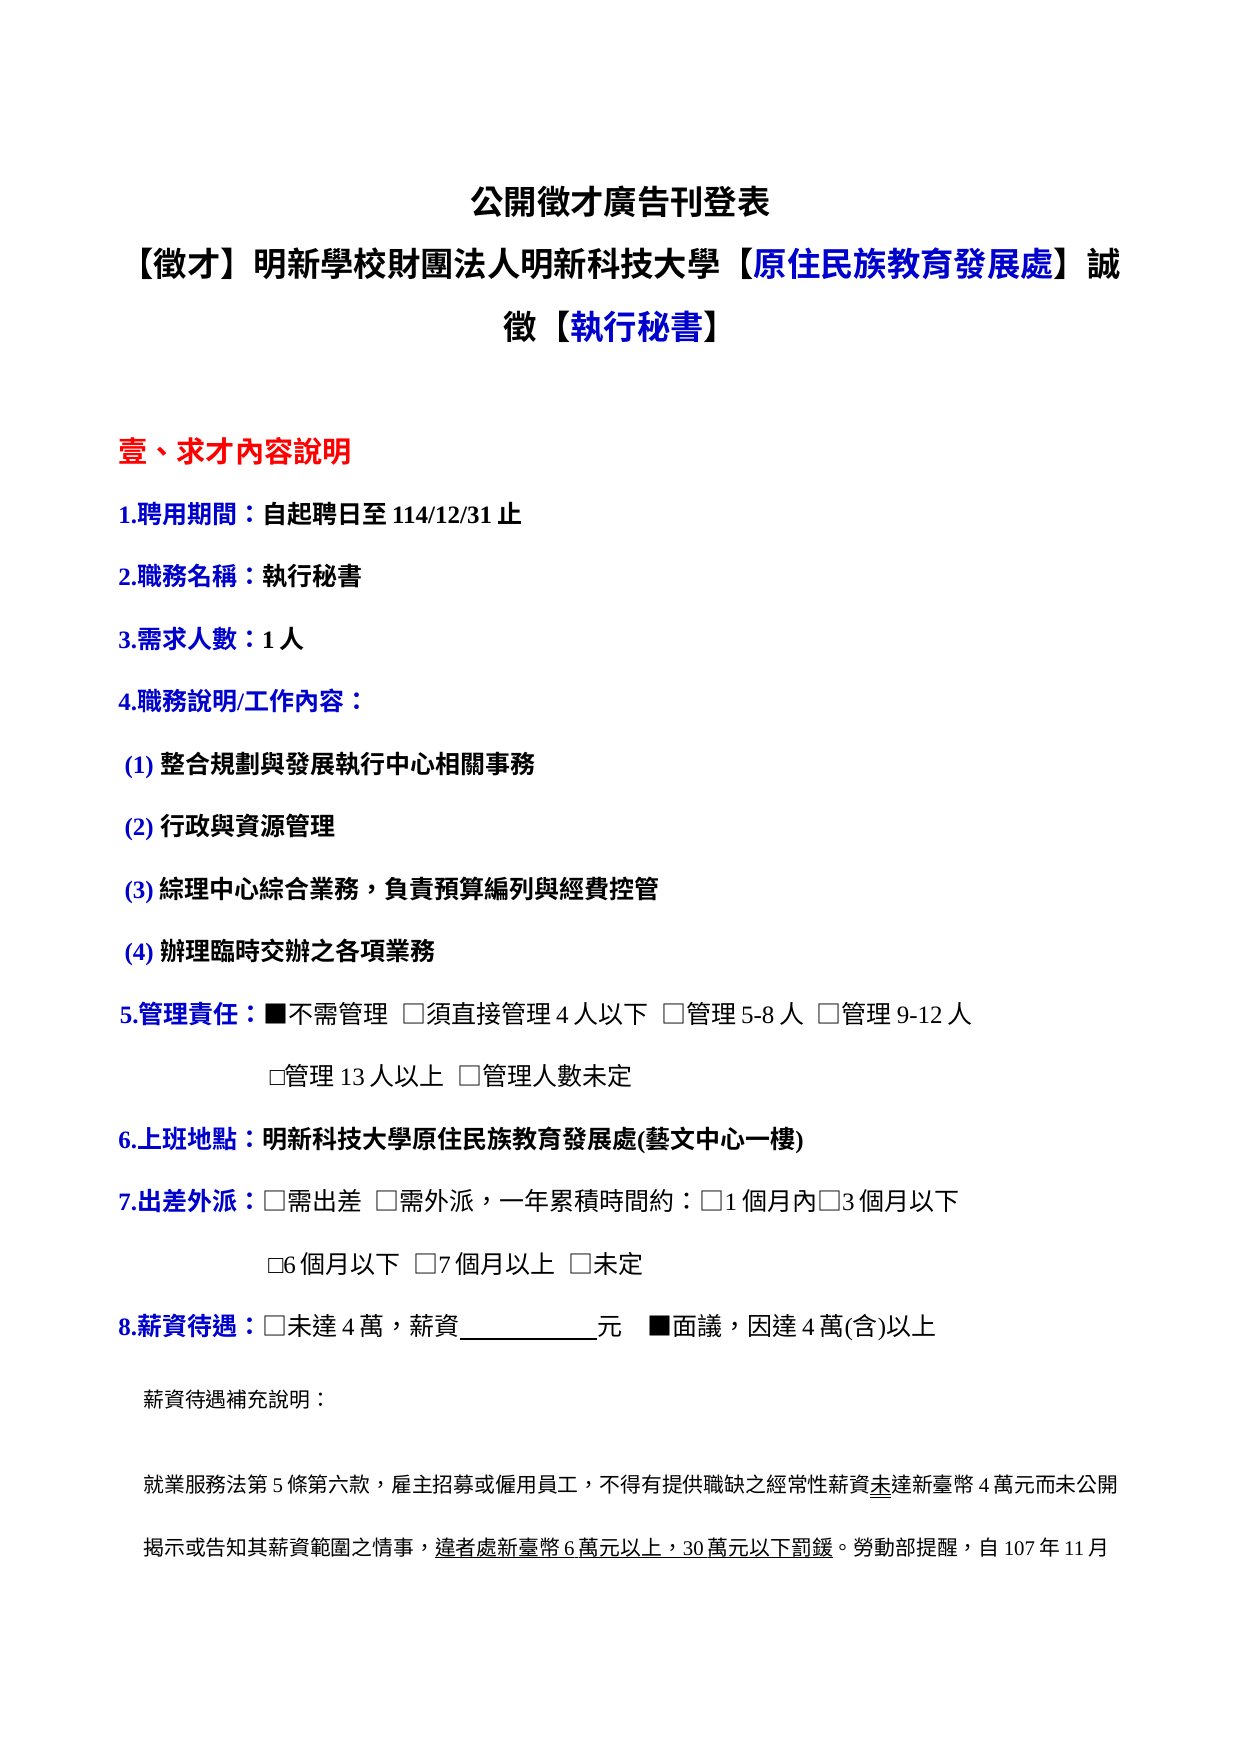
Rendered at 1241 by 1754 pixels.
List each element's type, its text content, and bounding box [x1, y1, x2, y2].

text 1.聘用期間：自起聘日至114/12/31止 [118, 471, 1122, 533]
text 7.出差外派：□需出差 □需外派，一年累積時間約：□1個月內□3個月以下 [118, 1158, 1122, 1221]
text 8.薪資待遇：□未達4萬，薪資 元 ■面議，因達4萬(含)以上 [118, 1283, 1122, 1346]
text 6.上班地點：明新科技大學原住民族教育發展處(藝文中心一樓) [118, 1096, 1122, 1158]
text 公開徵才廣告刊登表 [118, 158, 1122, 221]
text □6個月以下 □7個月以上 □未定 [118, 1221, 1122, 1283]
text □管理13人以上 □管理人數未定 [107, 1033, 1135, 1096]
text 薪資待遇補充說明： [143, 1357, 1122, 1419]
text 4.職務說明/工作內容： [118, 658, 1122, 721]
text 3.需求人數：1人 [118, 596, 1122, 658]
text (4) 辦理臨時交辦之各項業務 [118, 908, 1122, 971]
text 2.職務名稱：執行秘書 [118, 533, 1122, 596]
text (3) 綜理中心綜合業務，負責預算編列與經費控管 [118, 846, 1122, 908]
text 就業服務法第5條第六款，雇主招募或僱用員工，不得有提供職缺之經常性薪資未達新臺幣4萬元而未公開揭示或告知其薪資範圍之情事，違者處新臺幣6萬元以上，30萬元以下罰鍰。勞動部提醒，自107年11月 [143, 1442, 1122, 1567]
text 【徵才】明新學校財團法人明新科技大學【原住民族教育發展處】誠徵【執行秘書】 [118, 221, 1122, 346]
text 5.管理責任：■不需管理 □須直接管理4人以下 □管理5-8人 □管理9-12人 [107, 971, 1135, 1033]
text (2) 行政與資源管理 [118, 783, 1122, 846]
text (1) 整合規劃與發展執行中心相關事務 [118, 721, 1122, 783]
text 壹、求才內容說明 [118, 408, 1122, 471]
